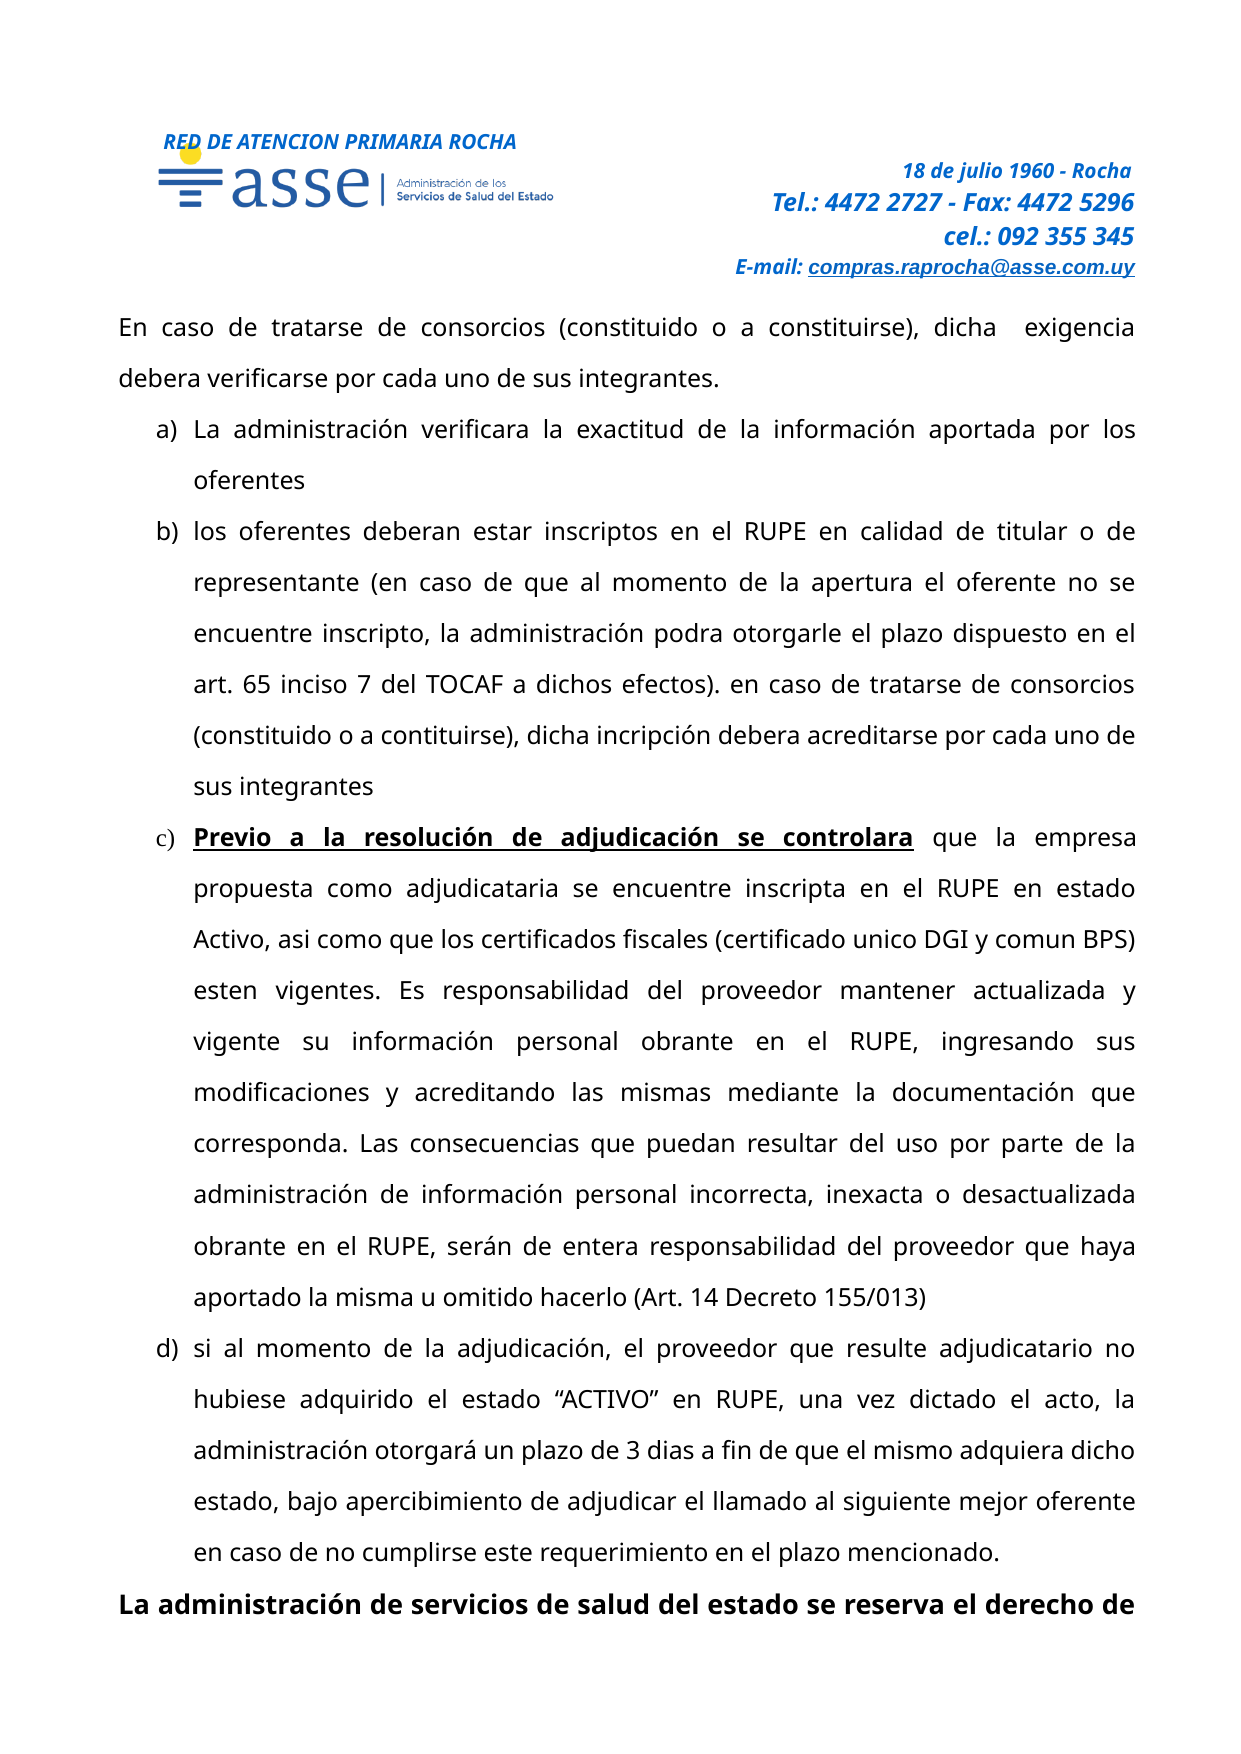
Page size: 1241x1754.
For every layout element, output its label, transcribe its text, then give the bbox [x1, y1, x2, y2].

list La administración verificara la exactitud de la información aportada por los oferentes [156, 411, 1137, 497]
picture [131, 120, 579, 230]
list Previo a la resolución de adjudicación se controlara que la empresa propuesta como adjudicataria se encuentre inscripta en el RUPE en estado Activo, asi como que los certificados fiscales (certificado unico DGI y comun BPS) esten vigentes. Es responsabilidad del proveedor mantener actualizada y vigente su información personal obrante en el RUPE, ingresando sus modificaciones y acreditando las mismas mediante la documentación que corresponda. Las consecuencias que puedan resultar del uso por parte de la administración de información personal incorrecta, inexacta o desactualizada obrante en el RUPE, serán de entera responsabilidad del proveedor que haya aportado la misma u omitido hacerlo (Art. 14 Decreto 155/013) [156, 820, 1137, 1313]
text La administración de servicios de salud del estado se reserva el derecho de [118, 1585, 1137, 1622]
text En caso de tratarse de consorcios (constituido o a constituirse), dicha exigencia debera verificarse por cada uno de sus integrantes. [118, 309, 1137, 394]
list los oferentes deberan estar inscriptos en el RUPE en calidad de titular o de representante (en caso de que al momento de la apertura el oferente no se encuentre inscripto, la administración podra otorgarle el plazo dispuesto en el art. 65 inciso 7 del TOCAF a dichos efectos). en caso de tratarse de consorcios (constituido o a contituirse), dicha incripción debera acreditarse por cada uno de sus integrantes [156, 513, 1137, 803]
list si al momento de la adjudicación, el proveedor que resulte adjudicatario no hubiese adquirido el estado “ACTIVO” en RUPE, una vez dictado el acto, la administración otorgará un plazo de 3 dias a fin de que el mismo adquiera dicho estado, bajo apercibimiento de adjudicar el llamado al siguiente mejor oferente en caso de no cumplirse este requerimiento en el plazo mencionado. [156, 1330, 1137, 1568]
